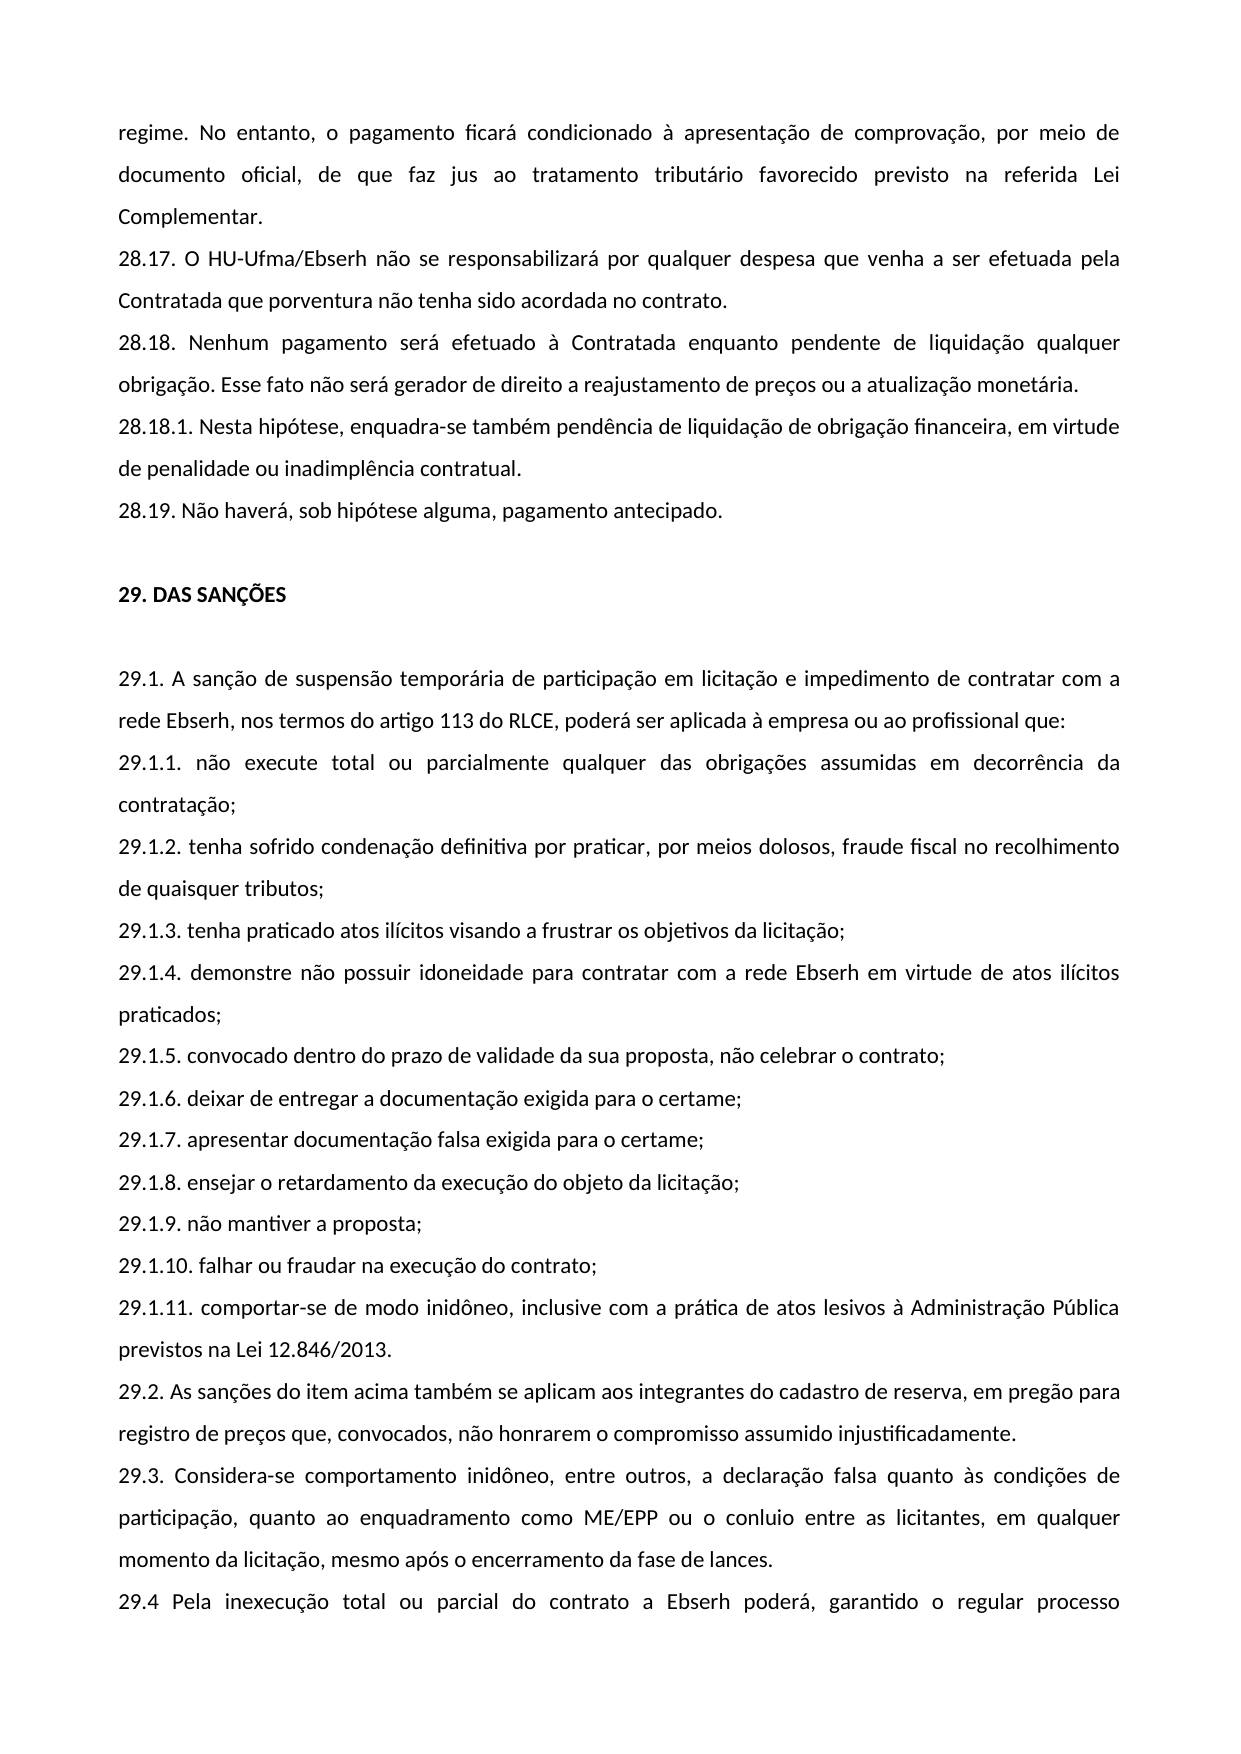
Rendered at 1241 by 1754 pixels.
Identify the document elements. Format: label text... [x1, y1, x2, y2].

text 29. DAS SANÇÕES [118, 580, 1122, 608]
text 29.1.4. demonstre não possuir idoneidade para contratar com a rede Ebserh em virtude de atos ilícitos praticados; [118, 958, 1122, 1028]
text 29.1.7. apresentar documentação falsa exigida para o certame; [118, 1126, 1122, 1154]
text 28.17. O HU-Ufma/Ebserh não se responsabilizará por qualquer despesa que venha a ser efetuada pela Contratada que porventura não tenha sido acordada no contrato. [118, 244, 1122, 314]
text 29.1.1. não execute total ou parcialmente qualquer das obrigações assumidas em decorrência da contratação; [118, 748, 1122, 818]
text 29.4 Pela inexecução total ou parcial do contrato a Ebserh poderá, garantido o regular processo [118, 1587, 1122, 1615]
text 29.1.3. tenha praticado atos ilícitos visando a frustrar os objetivos da licitação; [118, 916, 1122, 944]
text 29.1.2. tenha sofrido condenação definitiva por praticar, por meios dolosos, fraude fiscal no recolhimento de quaisquer tributos; [118, 832, 1122, 902]
text 29.1. A sanção de suspensão temporária de participação em licitação e impedimento de contratar com a rede Ebserh, nos termos do artigo 113 do RLCE, poderá ser aplicada à empresa ou ao profissional que: [118, 664, 1122, 734]
text regime. No entanto, o pagamento ficará condicionado à apresentação de comprovação, por meio de documento oficial, de que faz jus ao tratamento tributário favorecido previsto na referida Lei Complementar. [118, 118, 1122, 230]
text 29.1.9. não mantiver a proposta; [118, 1209, 1122, 1238]
text 29.1.10. falhar ou fraudar na execução do contrato; [118, 1252, 1122, 1279]
text 28.18.1. Nesta hipótese, enquadra-se também pendência de liquidação de obrigação financeira, em virtude de penalidade ou inadimplência contratual. [118, 412, 1122, 482]
text 29.1.8. ensejar o retardamento da execução do objeto da licitação; [118, 1168, 1122, 1196]
text 29.2. As sanções do item acima também se aplicam aos integrantes do cadastro de reserva, em pregão para registro de preços que, convocados, não honrarem o compromisso assumido injustificadamente. [118, 1377, 1122, 1447]
text 29.1.5. convocado dentro do prazo de validade da sua proposta, não celebrar o contrato; [118, 1042, 1122, 1070]
text 29.1.11. comportar-se de modo inidôneo, inclusive com a prática de atos lesivos à Administração Pública previstos na Lei 12.846/2013. [118, 1293, 1122, 1363]
text 28.19. Não haverá, sob hipótese alguma, pagamento antecipado. [118, 496, 1122, 524]
text 29.3. Considera-se comportamento inidôneo, entre outros, a declaração falsa quanto às condições de participação, quanto ao enquadramento como ME/EPP ou o conluio entre as licitantes, em qualquer momento da licitação, mesmo após o encerramento da fase de lances. [118, 1461, 1122, 1573]
text 28.18. Nenhum pagamento será efetuado à Contratada enquanto pendente de liquidação qualquer obrigação. Esse fato não será gerador de direito a reajustamento de preços ou a atualização monetária. [118, 328, 1122, 398]
text 29.1.6. deixar de entregar a documentação exigida para o certame; [118, 1084, 1122, 1112]
